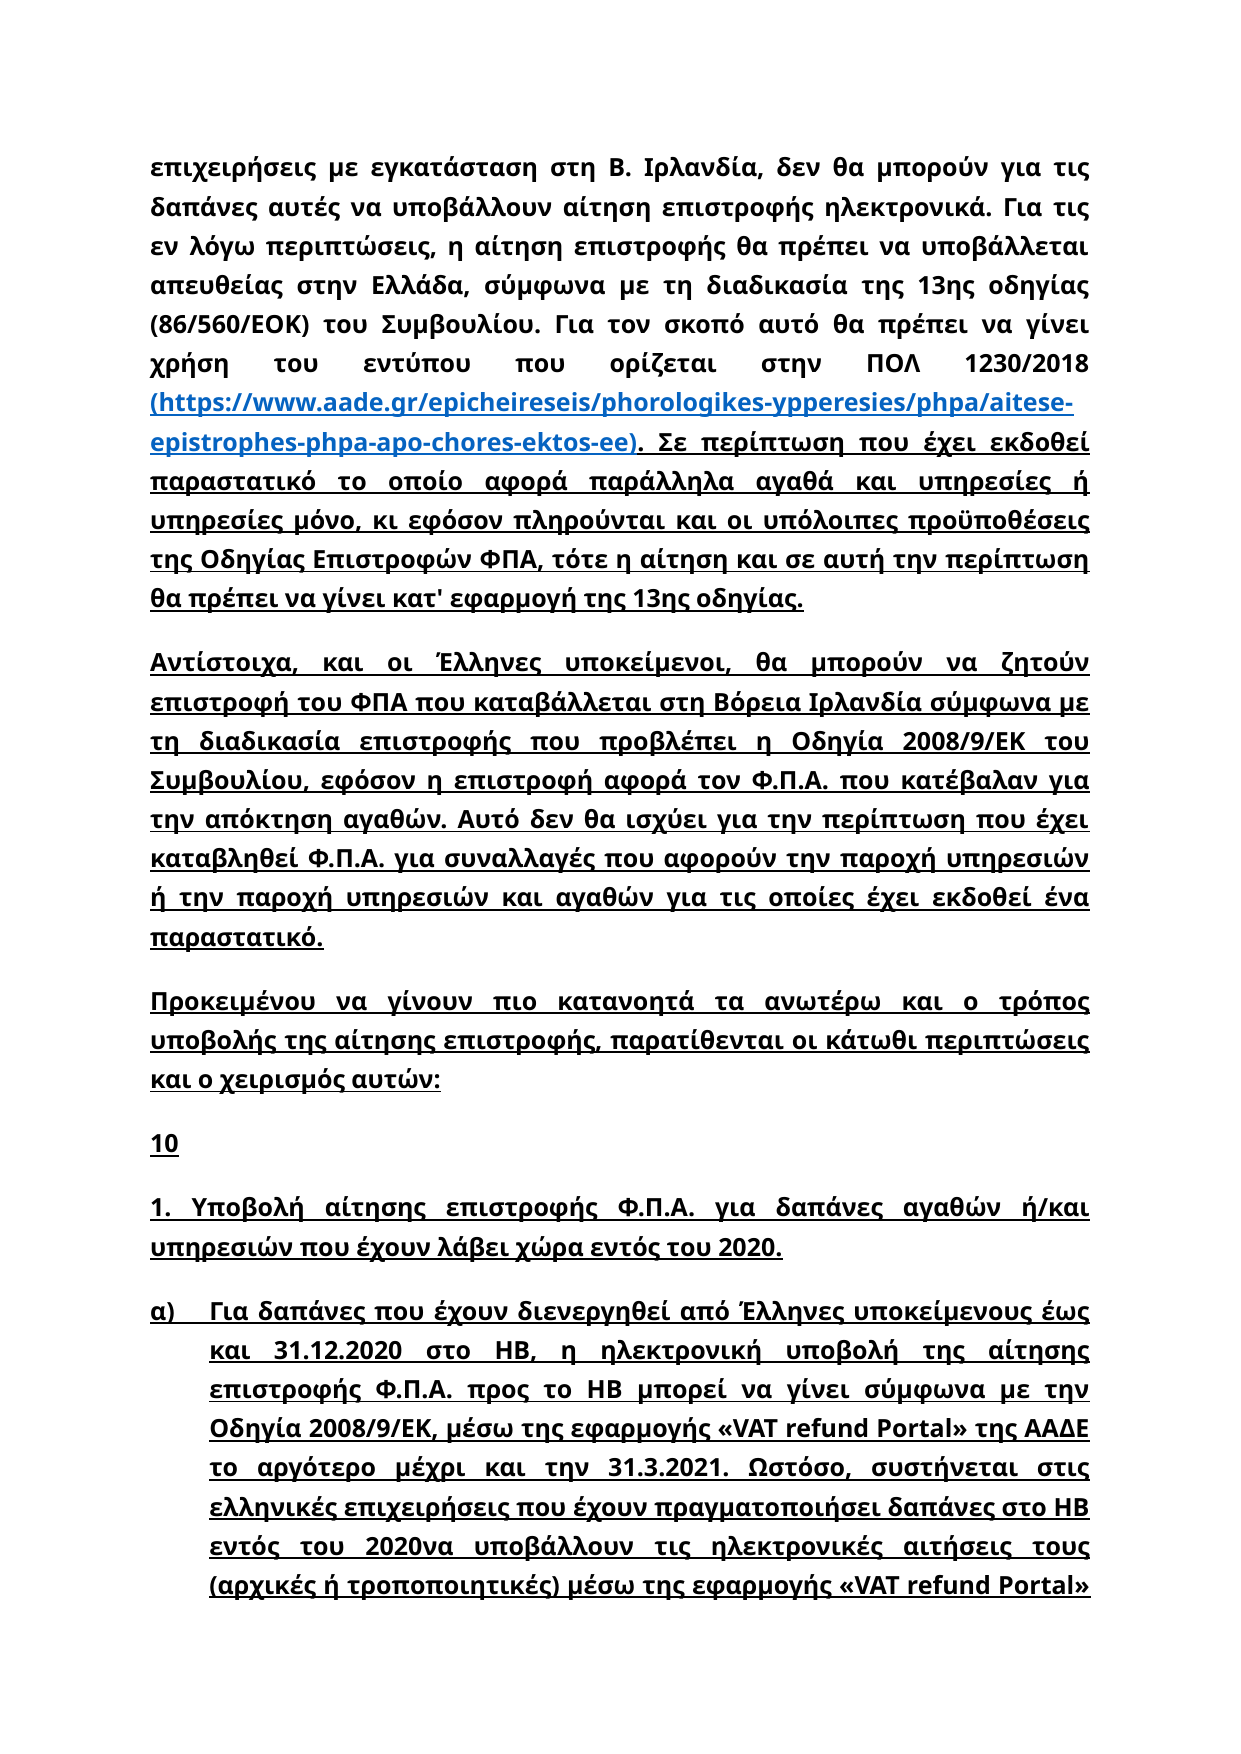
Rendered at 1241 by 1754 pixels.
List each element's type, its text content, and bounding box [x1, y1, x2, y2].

text υπηρεσίες μόνο, κι εφόσον πληρούνται και οι υπόλοιπες προϋποθέσεις [150, 494, 1090, 531]
text Συμβουλίου, εφόσον η επιστροφή αφορά τον Φ.Π.Α. που κατέβαλαν για [150, 754, 1090, 791]
text Αντίστοιχα, και οι Έλληνες υποκείμενοι, θα μπορούν να ζητούν [150, 645, 1090, 674]
text επιστροφή του ΦΠΑ που καταβάλλεται στη Βόρεια Ιρλανδία σύμφωνα με [150, 676, 1090, 713]
list και 31.12.2020 στο ΗΒ, η ηλεκτρονική υποβολή της αίτησης επιστροφής Φ.Π.Α. προς το ΗΒ μπορεί να γίνει σύμφωνα με την Οδηγία 2008/9/ΕΚ, μέσω της εφαρμογής «VAT refund Portal» της ΑΑΔΕ το αργότερο μέχρι και την 31.3.2021. Ωστόσο, συστήνεται στις ελληνικές επιχειρήσεις που έχουν πραγματοποιήσει δαπάνες στο ΗΒ εντός του 2020να υποβάλλουν τις ηλεκτρονικές αιτήσεις τους (αρχικές ή τροποποιητικές) μέσω της εφαρμογής «VAT refund Portal» [150, 1324, 1090, 1602]
text και ο χειρισμός αυτών: [150, 1053, 1090, 1096]
list α) Για δαπάνες που έχουν διενεργηθεί από Έλληνες υποκείμενους έως [150, 1293, 1090, 1322]
text τη διαδικασία επιστροφής που προβλέπει η Οδηγία 2008/9/ΕΚ του [150, 715, 1090, 752]
text Προκειμένου να γίνουν πιο κατανοητά τα ανωτέρω και ο τρόπος [150, 983, 1090, 1012]
text ή την παροχή υπηρεσιών και αγαθών για τις οποίες έχει εκδοθεί ένα [150, 872, 1090, 909]
text 1. Υποβολή αίτησης επιστροφής Φ.Π.Α. για δαπάνες αγαθών ή/και [150, 1190, 1090, 1219]
text παραστατικό το οποίο αφορά παράλληλα αγαθά και υπηρεσίες ή [150, 455, 1090, 492]
text επιχειρήσεις με εγκατάσταση στη Β. Ιρλανδία, δεν θα μπορούν για τις δαπάνες αυτές να υποβάλλουν αίτηση επιστροφής ηλεκτρονικά. Για τις εν λόγω περιπτώσεις, η αίτηση επιστροφής θα πρέπει να υποβάλλεται απευθείας στην Ελλάδα, σύμφωνα με τη διαδικασία της 13ης οδηγίας (86/560/ΕΟΚ) του Συμβουλίου. Για τον σκοπό αυτό θα πρέπει να γίνει χρήση του εντύπου που ορίζεται στην ΠΟΛ 1230/2018 (https://www.aade.gr/epicheireseis/phorologikes-ypperesies/phpa/aitese-epistrophes-phpa-apo-chores-ektos-ee). Σε περίπτωση που έχει εκδοθεί [150, 150, 1090, 453]
text καταβληθεί Φ.Π.Α. για συναλλαγές που αφορούν την παροχή υπηρεσιών [150, 832, 1090, 870]
text θα πρέπει να γίνει κατ' εφαρμογή της 13ης οδηγίας. [150, 572, 1090, 615]
text της Οδηγίας Επιστροφών ΦΠΑ, τότε η αίτηση και σε αυτή την περίπτωση [150, 533, 1090, 571]
text 10 [150, 1126, 1090, 1160]
text υπηρεσιών που έχουν λάβει χώρα εντός του 2020. [150, 1221, 1090, 1263]
text την απόκτηση αγαθών. Αυτό δεν θα ισχύει για την περίπτωση που έχει [150, 793, 1090, 831]
text υποβολής της αίτησης επιστροφής, παρατίθενται οι κάτωθι περιπτώσεις [150, 1014, 1090, 1051]
text παραστατικό. [150, 911, 1090, 953]
